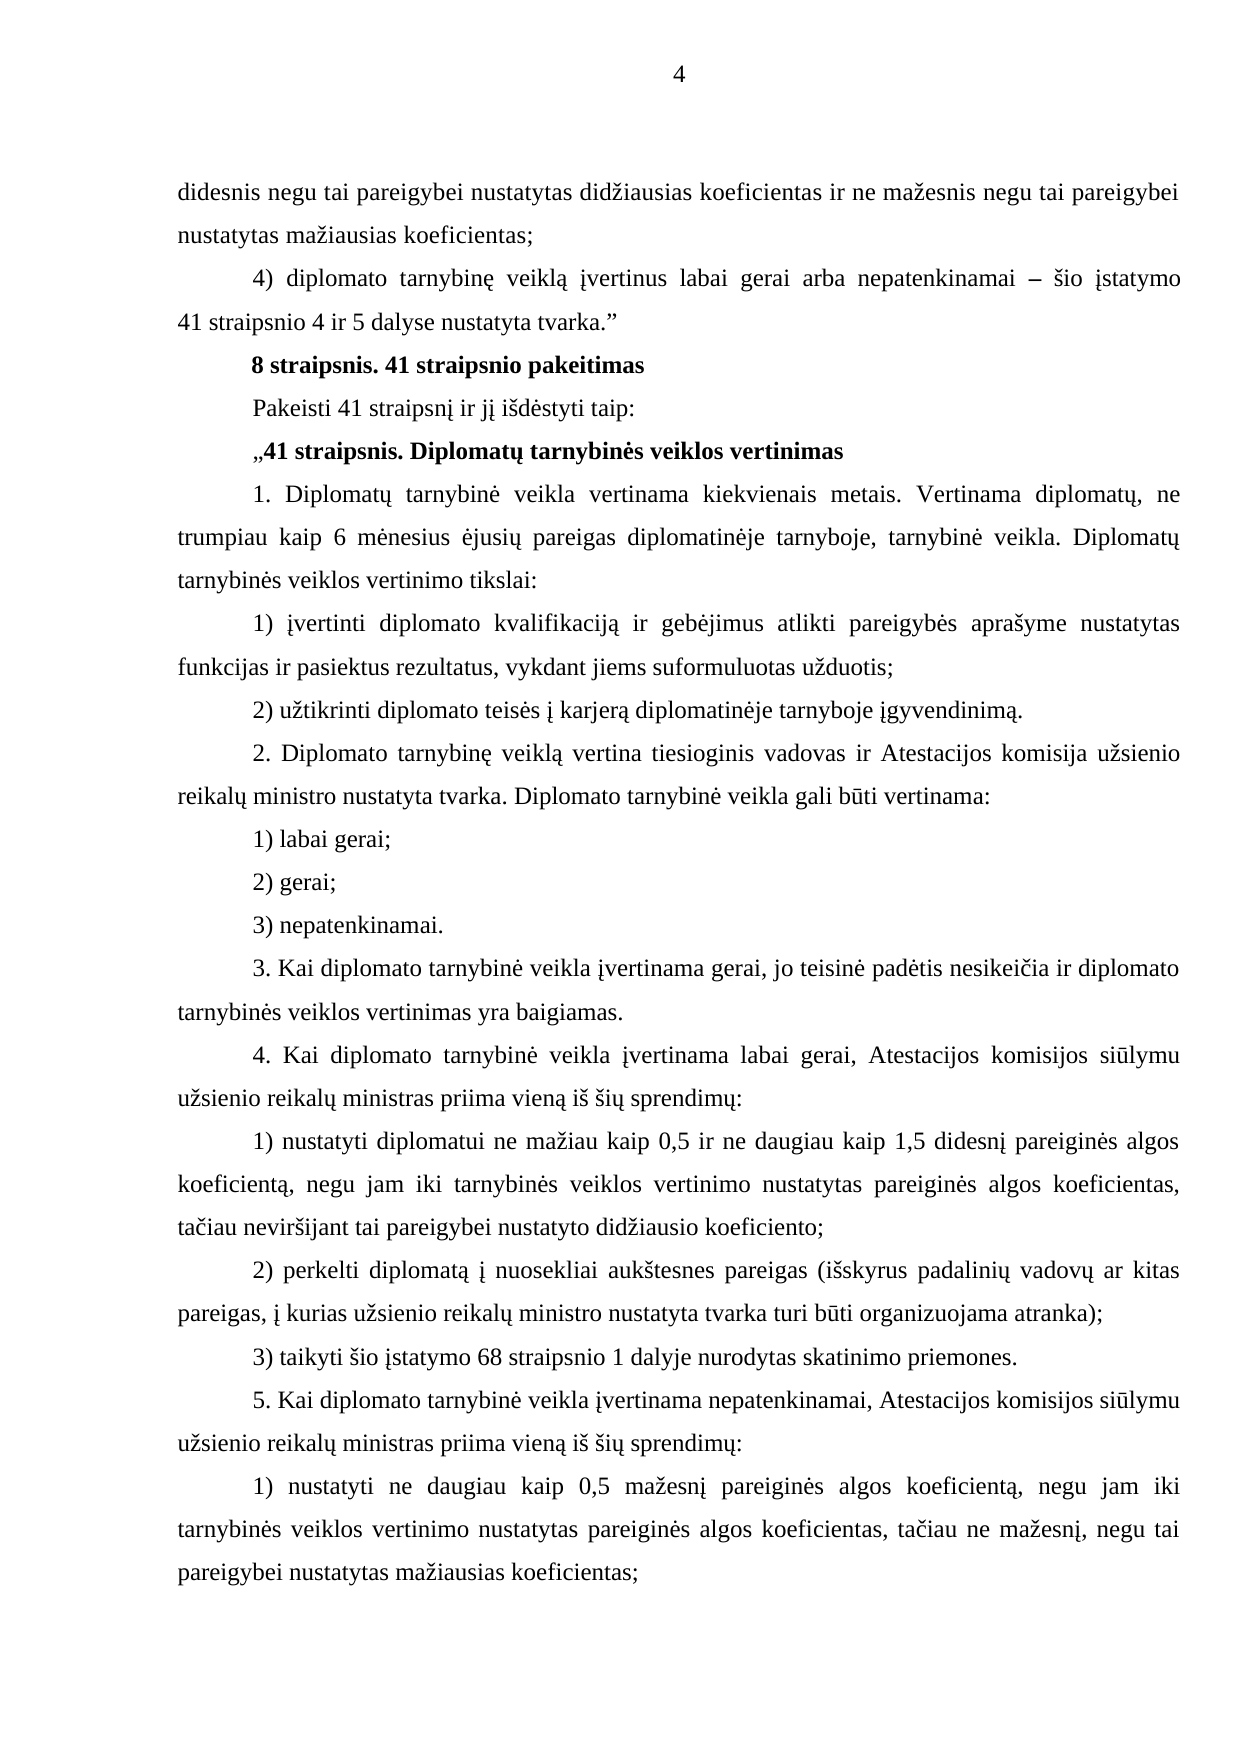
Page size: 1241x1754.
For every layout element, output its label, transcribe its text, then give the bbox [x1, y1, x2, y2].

text 1) nustatyti diplomatui ne mažiau kaip 0,5 ir ne daugiau kaip 1,5 didesnį pareiginės algos koeficientą, negu jam iki tarnybinės veiklos vertinimo nustatytas pareiginės algos koeficientas, tačiau neviršijant tai pareigybei nustatyto didžiausio koeficiento; [177, 1126, 1181, 1241]
text 3) taikyti šio įstatymo 68 straipsnio 1 dalyje nurodytas skatinimo priemones. [177, 1342, 1181, 1370]
text 2. Diplomato tarnybinę veiklą vertina tiesioginis vadovas ir Atestacijos komisija užsienio reikalų ministro nustatyta tvarka. Diplomato tarnybinė veikla gali būti vertinama: [177, 738, 1181, 810]
text Pakeisti 41 straipsnį ir jį išdėstyti taip: [177, 393, 1181, 422]
text „41 straipsnis. Diplomatų tarnybinės veiklos vertinimas [177, 436, 1181, 465]
text 2) perkelti diplomatą į nuosekliai aukštesnes pareigas (išskyrus padalinių vadovų ar kitas pareigas, į kurias užsienio reikalų ministro nustatyta tvarka turi būti organizuojama atranka); [177, 1255, 1181, 1327]
text 5. Kai diplomato tarnybinė veikla įvertinama nepatenkinamai, Atestacijos komisijos siūlymu užsienio reikalų ministras priima vieną iš šių sprendimų: [177, 1385, 1181, 1457]
text 1) įvertinti diplomato kvalifikaciją ir gebėjimus atlikti pareigybės aprašyme nustatytas funkcijas ir pasiektus rezultatus, vykdant jiems suformuluotas užduotis; [177, 608, 1181, 680]
text 3. Kai diplomato tarnybinė veikla įvertinama gerai, jo teisinė padėtis nesikeičia ir diplomato tarnybinės veiklos vertinimas yra baigiamas. [177, 953, 1181, 1025]
text didesnis negu tai pareigybei nustatytas didžiausias koeficientas ir ne mažesnis negu tai pareigybei nustatytas mažiausias koeficientas; [177, 177, 1181, 249]
text 2) užtikrinti diplomato teisės į karjerą diplomatinėje tarnyboje įgyvendinimą. [177, 695, 1181, 723]
text 1) labai gerai; [177, 824, 1181, 853]
text 1) nustatyti ne daugiau kaip 0,5 mažesnį pareiginės algos koeficientą, negu jam iki tarnybinės veiklos vertinimo nustatytas pareiginės algos koeficientas, tačiau ne mažesnį, negu tai pareigybei nustatytas mažiausias koeficientas; [177, 1471, 1181, 1586]
text 8 straipsnis. 41 straipsnio pakeitimas [251, 350, 1181, 378]
text 4. Kai diplomato tarnybinė veikla įvertinama labai gerai, Atestacijos komisijos siūlymu užsienio reikalų ministras priima vieną iš šių sprendimų: [177, 1040, 1181, 1112]
text 4) diplomato tarnybinę veiklą įvertinus labai gerai arba nepatenkinamai – šio įstatymo 41 straipsnio 4 ir 5 dalyse nustatyta tvarka.” [177, 263, 1181, 335]
text 3) nepatenkinamai. [177, 910, 1181, 939]
text 2) gerai; [177, 867, 1181, 896]
text 1. Diplomatų tarnybinė veikla vertinama kiekvienais metais. Vertinama diplomatų, ne trumpiau kaip 6 mėnesius ėjusių pareigas diplomatinėje tarnyboje, tarnybinė veikla. Diplomatų tarnybinės veiklos vertinimo tikslai: [177, 479, 1181, 594]
